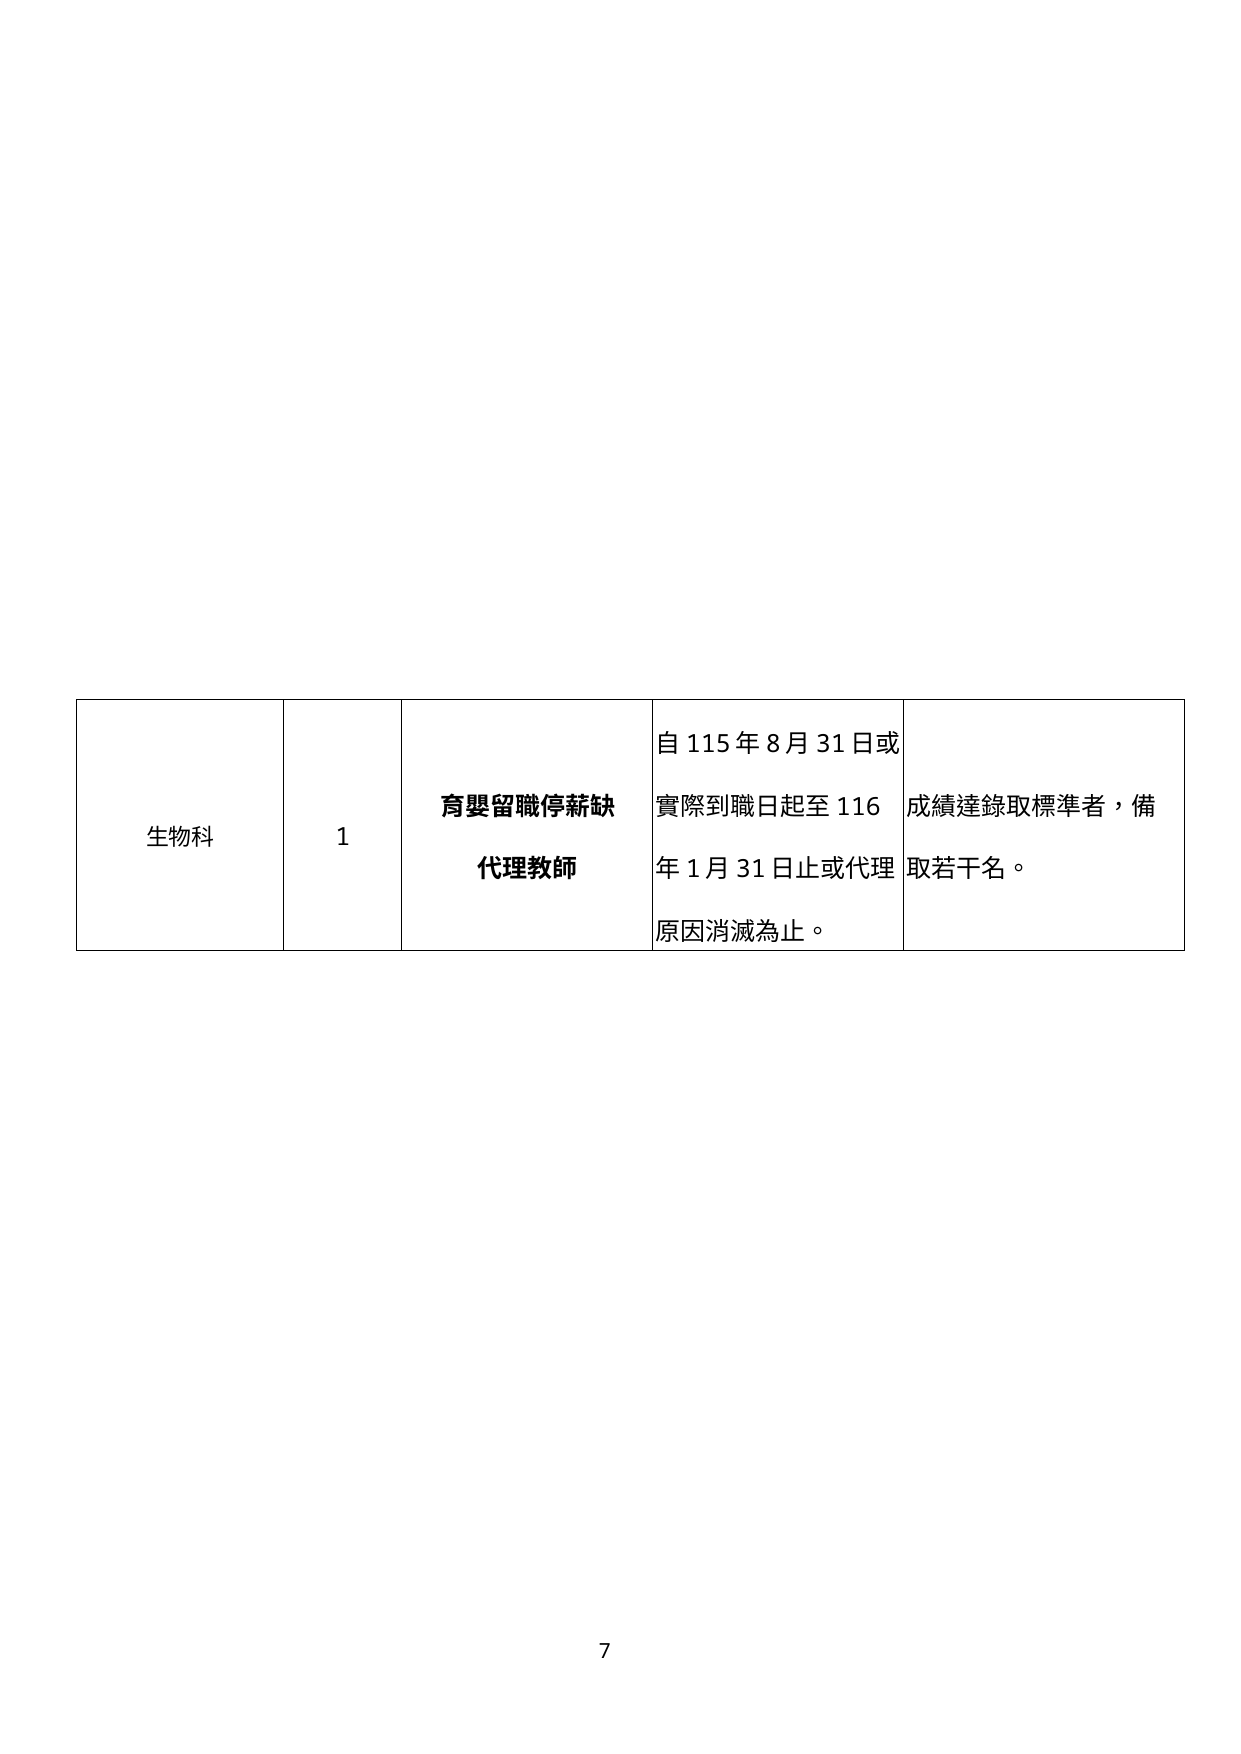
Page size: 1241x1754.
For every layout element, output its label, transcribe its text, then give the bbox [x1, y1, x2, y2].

table_cell 生物科 [77, 700, 283, 950]
table_cell 成績達錄取標準者，備取若干名。 [904, 700, 1184, 950]
table_cell 自115年8月31日或實際到職日起至116年1月31日止或代理原因消滅為止。 [653, 700, 903, 950]
table_cell 育嬰留職停薪缺 代理教師 [402, 700, 652, 950]
table_cell 1 [284, 700, 401, 950]
